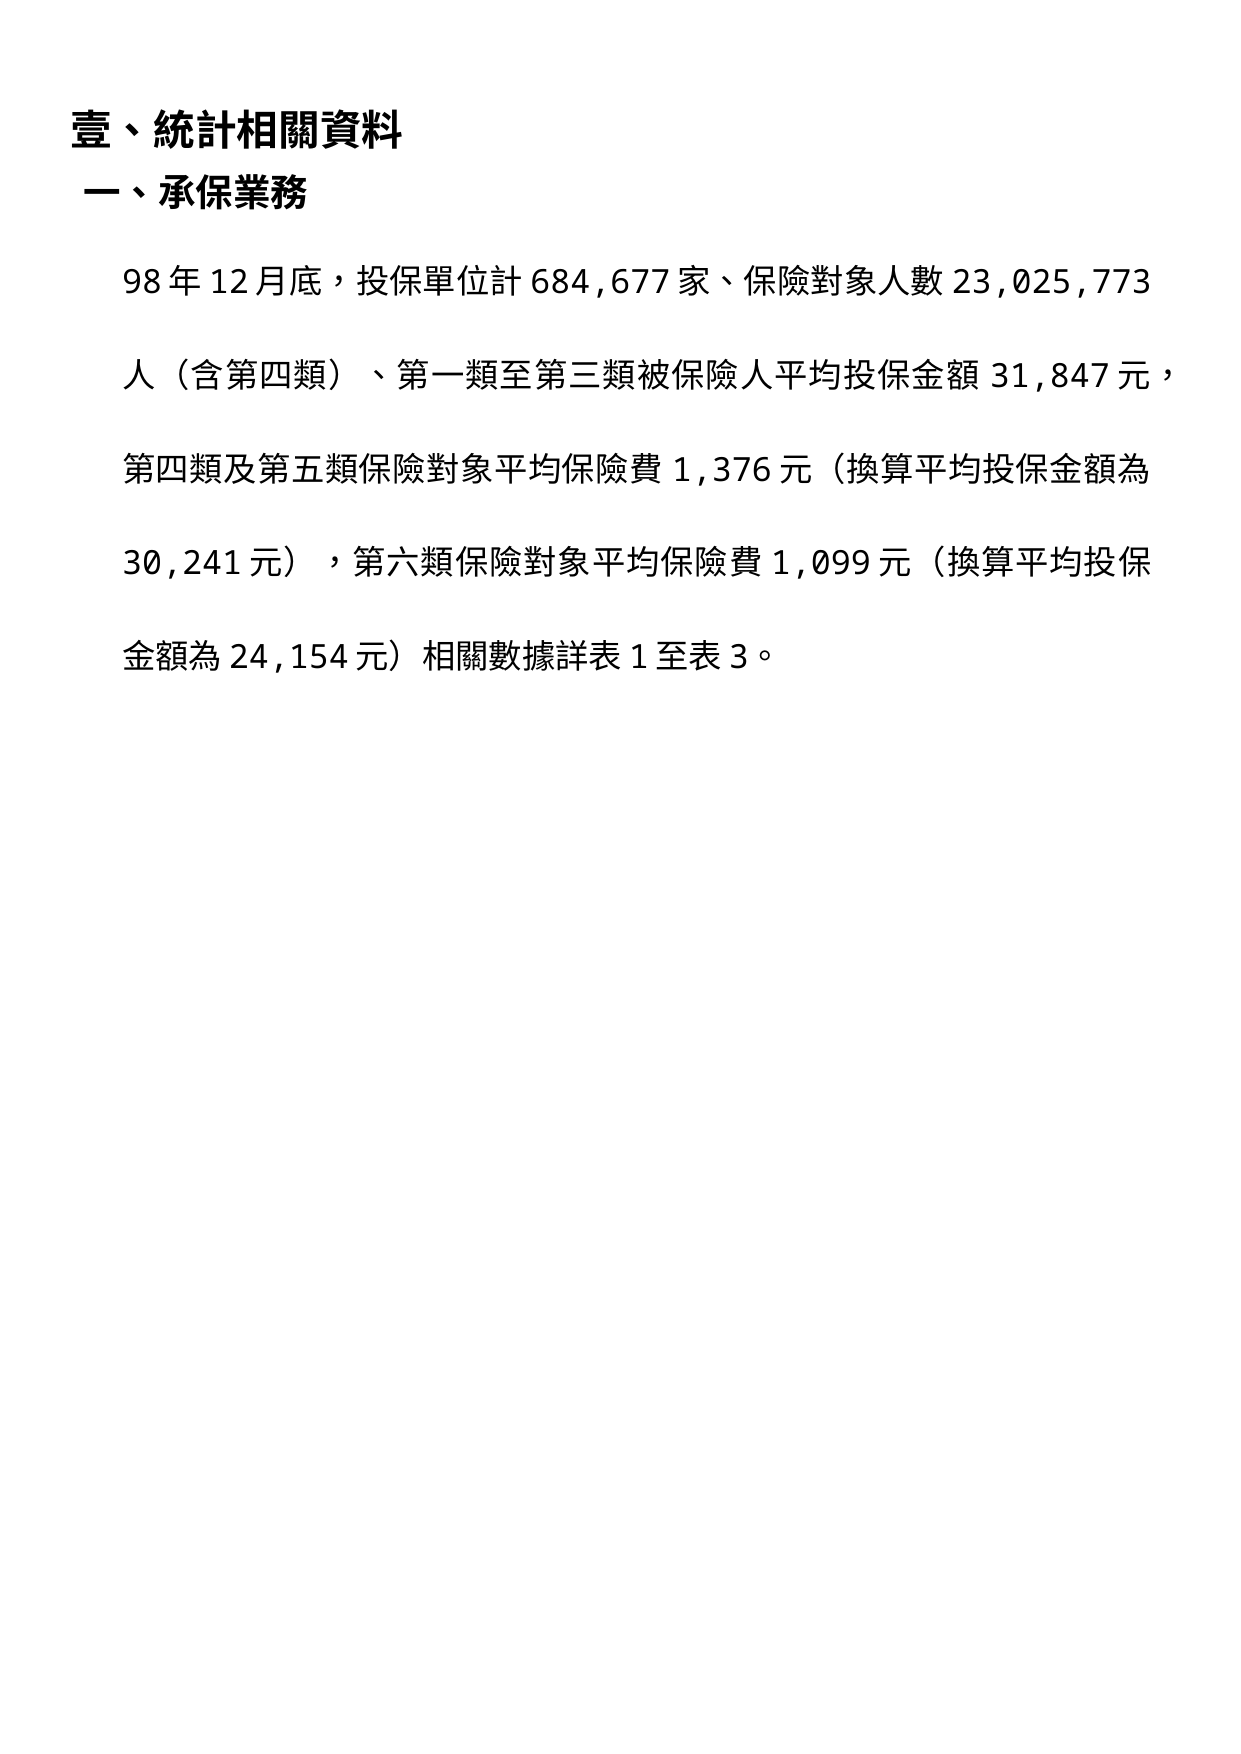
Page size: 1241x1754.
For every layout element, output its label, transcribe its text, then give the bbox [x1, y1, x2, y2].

text 壹、統計相關資料 [70, 85, 1144, 148]
text 一、承保業務 [83, 148, 1152, 210]
text 98年12月底，投保單位計684,677家、保險對象人數23,025,773人（含第四類）、第一類至第三類被保險人平均投保金額31,847元，第四類及第五類保險對象平均保險費1,376元（換算平均投保金額為30,241元），第六類保險對象平均保險費1,099元（換算平均投保金額為24,154元）相關數據詳表1至表3。 [122, 237, 1152, 675]
